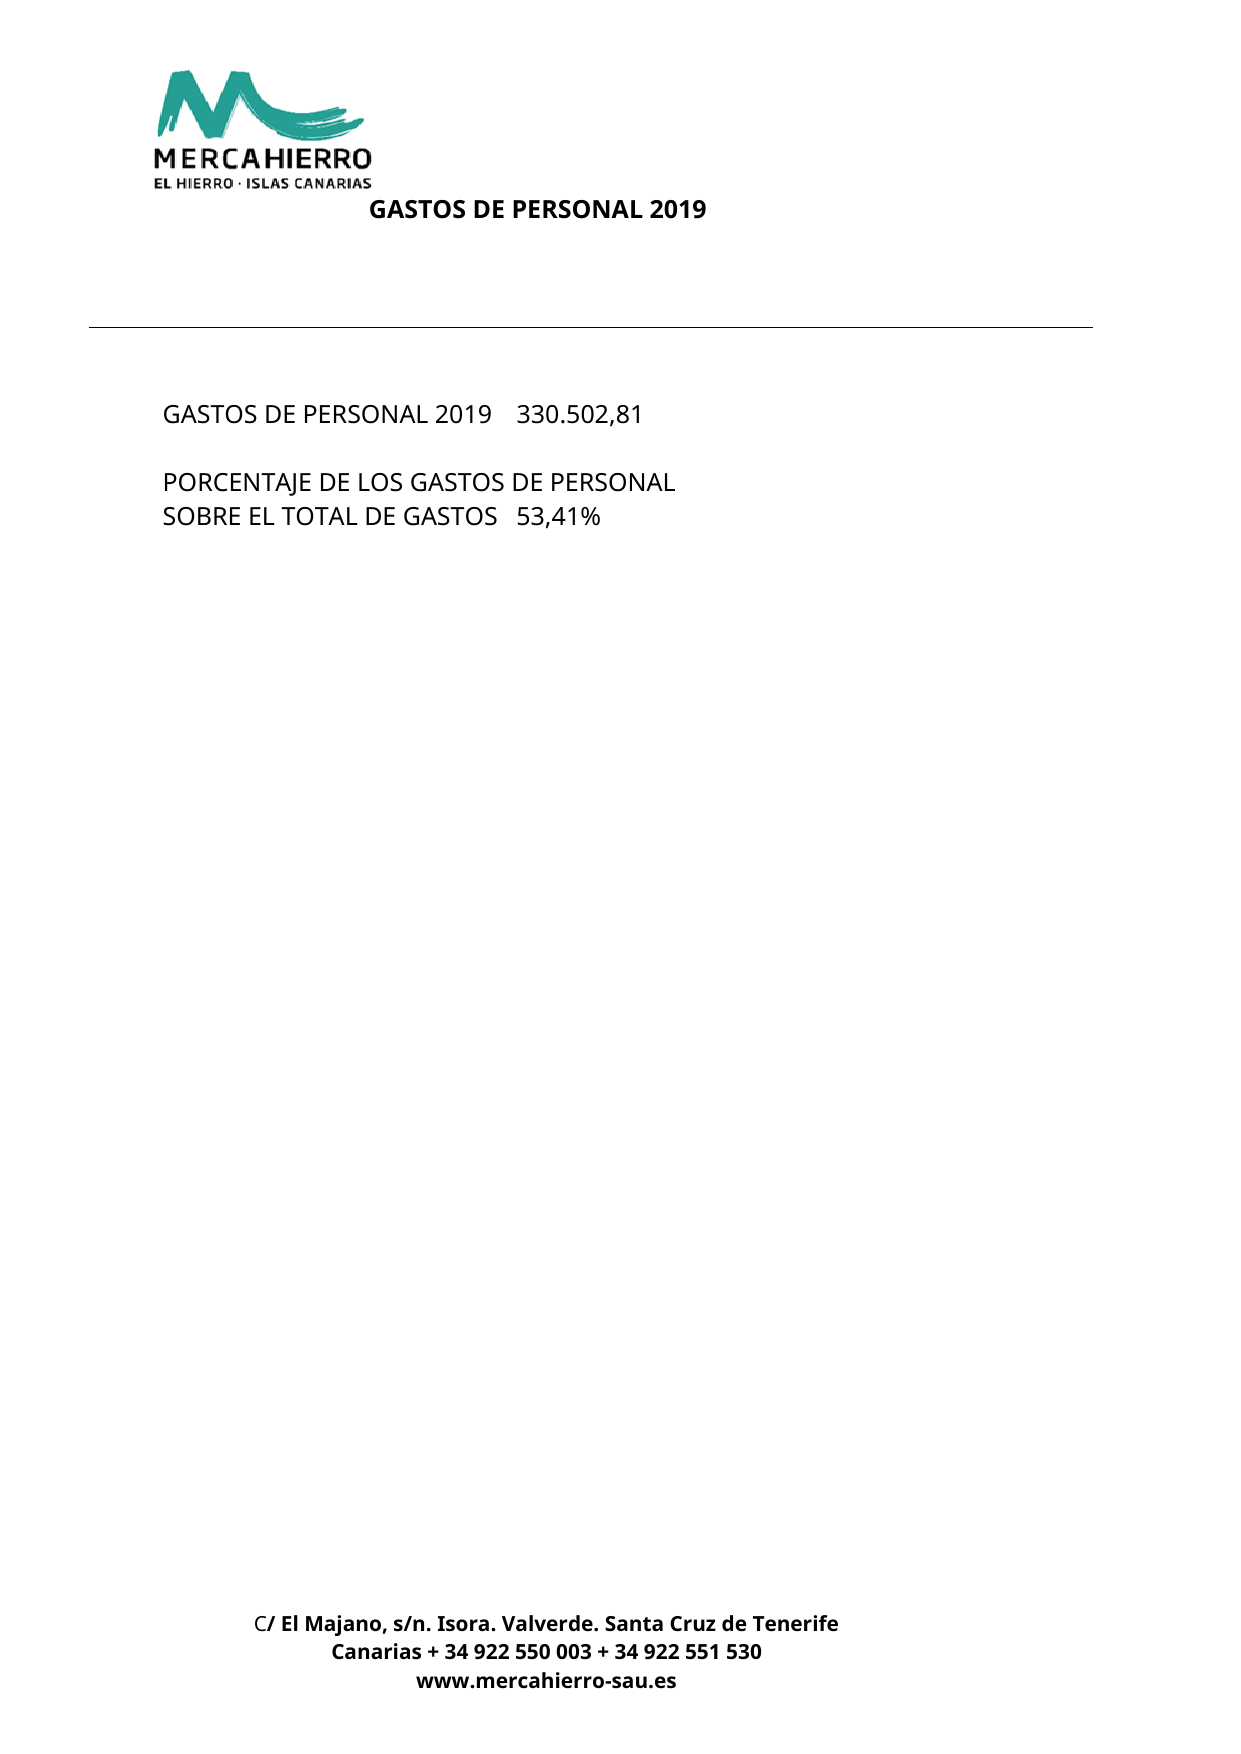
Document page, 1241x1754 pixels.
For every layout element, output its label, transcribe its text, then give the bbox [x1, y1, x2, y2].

text PORCENTAJE DE LOS GASTOS DE PERSONAL [0, 464, 1063, 498]
text SOBRE EL TOTAL DE GASTOS 53,41% [0, 498, 1063, 533]
text GASTOS DE PERSONAL 2019 330.502,81 [148, 396, 1063, 430]
